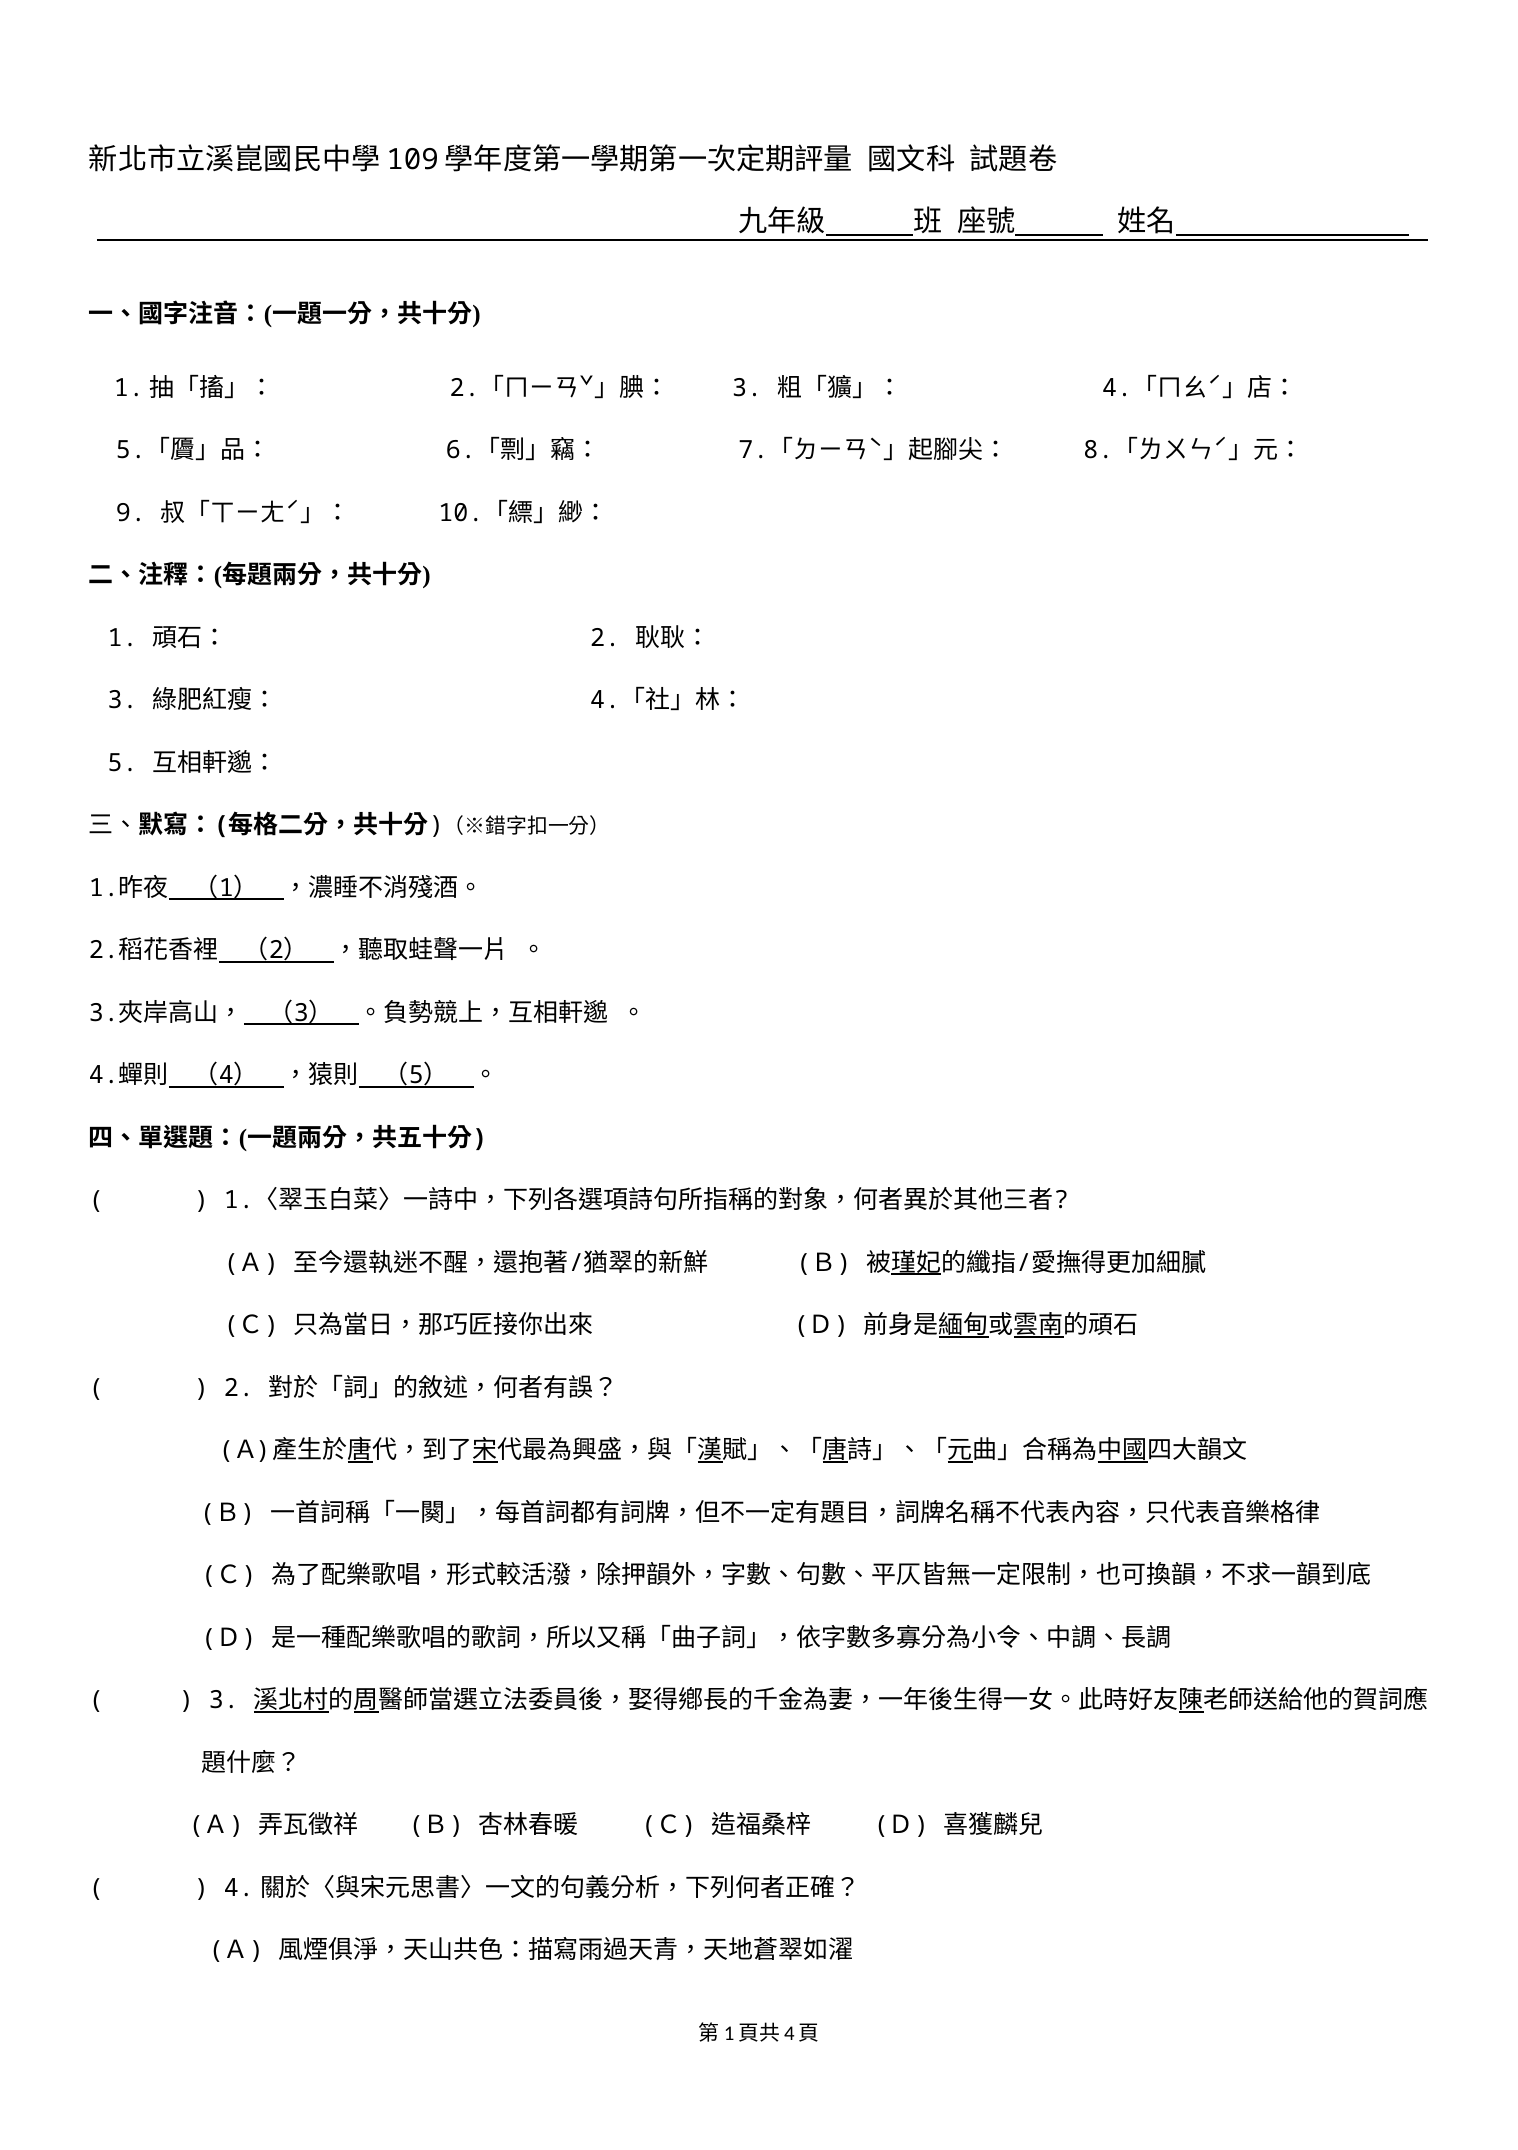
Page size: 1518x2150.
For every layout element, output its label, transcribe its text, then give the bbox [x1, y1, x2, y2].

text 九年級 班 座號 姓名 [738, 177, 1429, 240]
text 3.夾岸高山， （3） 。負勢競上，互相軒邈 。 [89, 969, 1429, 1031]
text 新北市立溪崑國民中學109學年度第一學期第一次定期評量 國文科 試題卷 [89, 115, 1429, 177]
text ( ) 1.〈翠玉白菜〉一詩中，下列各選項詩句所指稱的對象，何者異於其他三者? [89, 1156, 1429, 1219]
text (Ａ) 產生於唐代，到了宋代最為興盛，與「漢賦」、「唐詩」、「元曲」合稱為中國四大韻文 [114, 1406, 1429, 1469]
text 5.「贗」品： 6.「剽」竊： 7.「ㄉㄧㄢˋ」起腳尖： 8.「ㄌㄨㄣˊ」元： [116, 406, 1429, 469]
text 4.蟬則 （4） ，猿則 （5） 。 [89, 1031, 1429, 1094]
text 三、默寫：(每格二分，共十分)（※錯字扣一分） [89, 781, 1429, 844]
text (Ｃ) 為了配樂歌唱，形式較活潑，除押韻外，字數、句數、平仄皆無一定限制，也可換韻，不求一韻到底 [89, 1531, 1429, 1594]
text (Ｂ) 一首詞稱「一闋」，每首詞都有詞牌，但不一定有題目，詞牌名稱不代表內容，只代表音樂格律 [200, 1469, 1429, 1531]
text ( ) 4. 關於〈與宋元思書〉一文的句義分析，下列何者正確？ [89, 1844, 1429, 1906]
text ( ) 3. 溪北村的周醫師當選立法委員後，娶得鄕長的千金為妻，一年後生得一女。此時好友陳老師送給他的賀詞應題什麼？ [89, 1656, 1429, 1781]
text 一、國字注音：(一題一分，共十分) [89, 270, 1429, 332]
text (Ａ) 風煙俱淨，天山共色：描寫雨過天青，天地蒼翠如濯 [89, 1906, 1429, 1969]
text (Ｄ) 是一種配樂歌唱的歌詞，所以又稱「曲子詞」，依字數多寡分為小令、中調、長調 [89, 1594, 1429, 1656]
text (Ｃ) 只為當日，那巧匠接你出來 (Ｄ) 前身是緬甸或雲南的頑石 [89, 1281, 1429, 1344]
text 二、注釋：(每題兩分，共十分) [89, 531, 1429, 594]
text 1.昨夜 （1） ，濃睡不消殘酒。 [89, 844, 1429, 906]
text 9. 叔「ㄒㄧㄤˊ」： 10.「縹」緲： [116, 469, 1429, 531]
text 3. 綠肥紅瘦： 4.「社」林： [107, 656, 1429, 719]
text (Ａ) 至今還執迷不醒，還抱著/猶翠的新鮮 (Ｂ) 被瑾妃的纖指/愛撫得更加細膩 [89, 1219, 1429, 1281]
text ( ) 2. 對於「詞」的敘述，何者有誤？ [89, 1344, 1429, 1406]
text 1. 頑石： 2. 耿耿： [107, 594, 1429, 656]
text 5. 互相軒邈： [107, 719, 1429, 781]
text 2.稻花香裡 （2） ，聽取蛙聲一片 。 [89, 906, 1429, 969]
text 1. 抽「搐」： 2.「ㄇㄧㄢˇ」腆： 3. 粗「獷」： 4.「ㄇㄠˊ」店： [114, 344, 1429, 406]
text 四、單選題：(一題兩分，共五十分) [89, 1094, 1429, 1156]
text (Ａ) 弄瓦徵祥 (Ｂ) 杏林春暖 (Ｃ) 造福桑梓 (Ｄ) 喜獲麟兒 [189, 1781, 1429, 1844]
